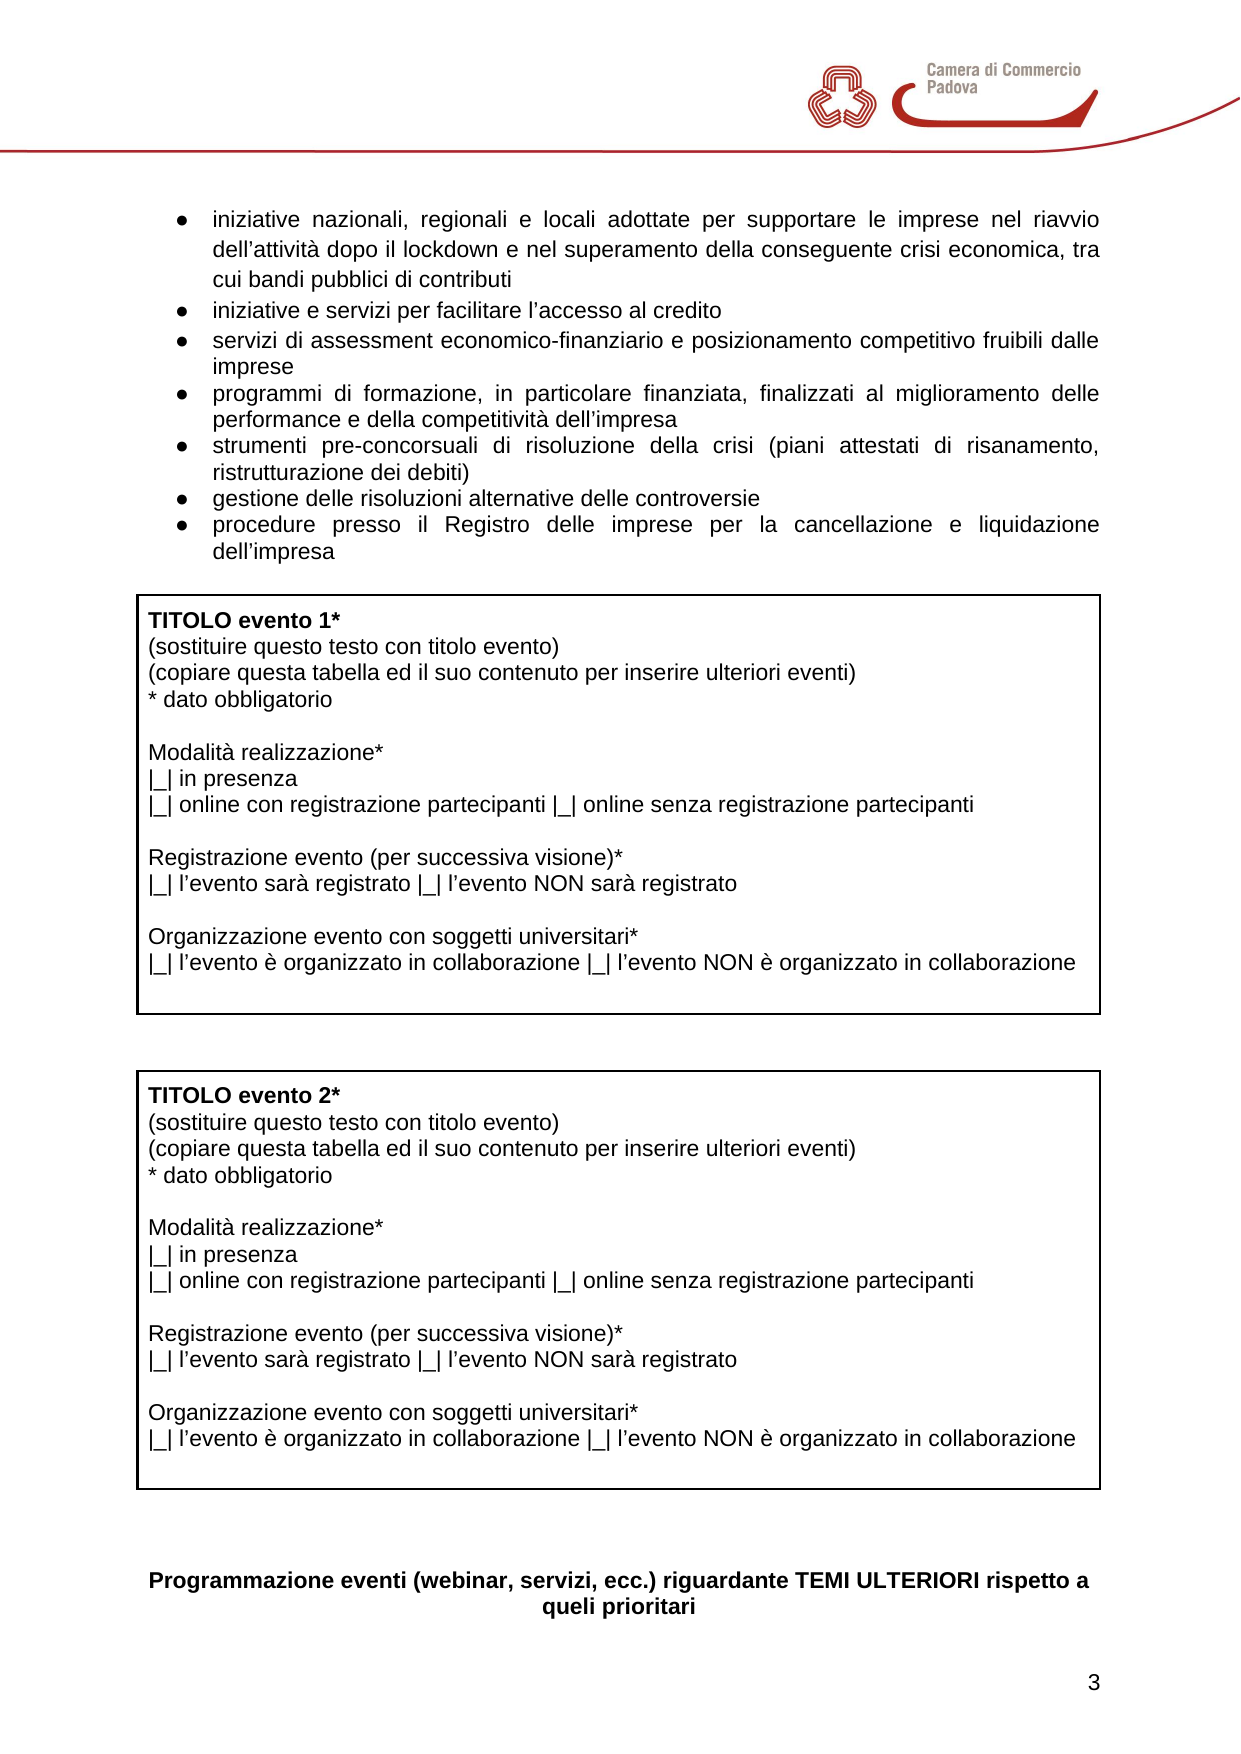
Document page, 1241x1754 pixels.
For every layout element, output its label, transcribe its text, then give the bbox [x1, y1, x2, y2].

list iniziative e servizi per facilitare l’accesso al credito [175, 297, 1100, 323]
list programmi di formazione, in particolare finanziata, finalizzati al miglioramento delle performance e della competitività dell’impresa [175, 379, 1100, 432]
table_header TITOLO evento 2* (sostituire questo testo con titolo evento) (copiare questa tabella ed il suo contenuto per inserire ulteriori eventi) * dato obbligatorio Modalità realizzazione* |_| in presenza |_| online con registrazione partecipanti |_| online senza registrazione partecipanti Registrazione evento (per successiva visione)* |_| l’evento sarà registrato |_| l’evento NON sarà registrato Organizzazione evento con soggetti universitari* |_| l’evento è organizzato in collaborazione |_| l’evento NON è organizzato in collaborazione [139, 1072, 1099, 1488]
list procedure presso il Registro delle imprese per la cancellazione e liquidazione dell’impresa [175, 511, 1100, 564]
list iniziative nazionali, regionali e locali adottate per supportare le imprese nel riavvio dell’attività dopo il lockdown e nel superamento della conseguente crisi economica, tra cui bandi pubblici di contributi [175, 177, 1100, 293]
list servizi di assessment economico-finanziario e posizionamento competitivo fruibili dalle imprese [175, 327, 1100, 379]
picture [0, 11, 1241, 193]
subtitle Programmazione eventi (webinar, servizi, ecc.) riguardante TEMI ULTERIORI rispetto a queli prioritari [137, 1567, 1100, 1619]
table_header TITOLO evento 1* (sostituire questo testo con titolo evento) (copiare questa tabella ed il suo contenuto per inserire ulteriori eventi) * dato obbligatorio Modalità realizzazione* |_| in presenza |_| online con registrazione partecipanti |_| online senza registrazione partecipanti Registrazione evento (per successiva visione)* |_| l’evento sarà registrato |_| l’evento NON sarà registrato Organizzazione evento con soggetti universitari* |_| l’evento è organizzato in collaborazione |_| l’evento NON è organizzato in collaborazione [139, 596, 1099, 1012]
list gestione delle risoluzioni alternative delle controversie [175, 485, 1100, 511]
list strumenti pre-concorsuali di risoluzione della crisi (piani attestati di risanamento, ristrutturazione dei debiti) [175, 432, 1100, 485]
